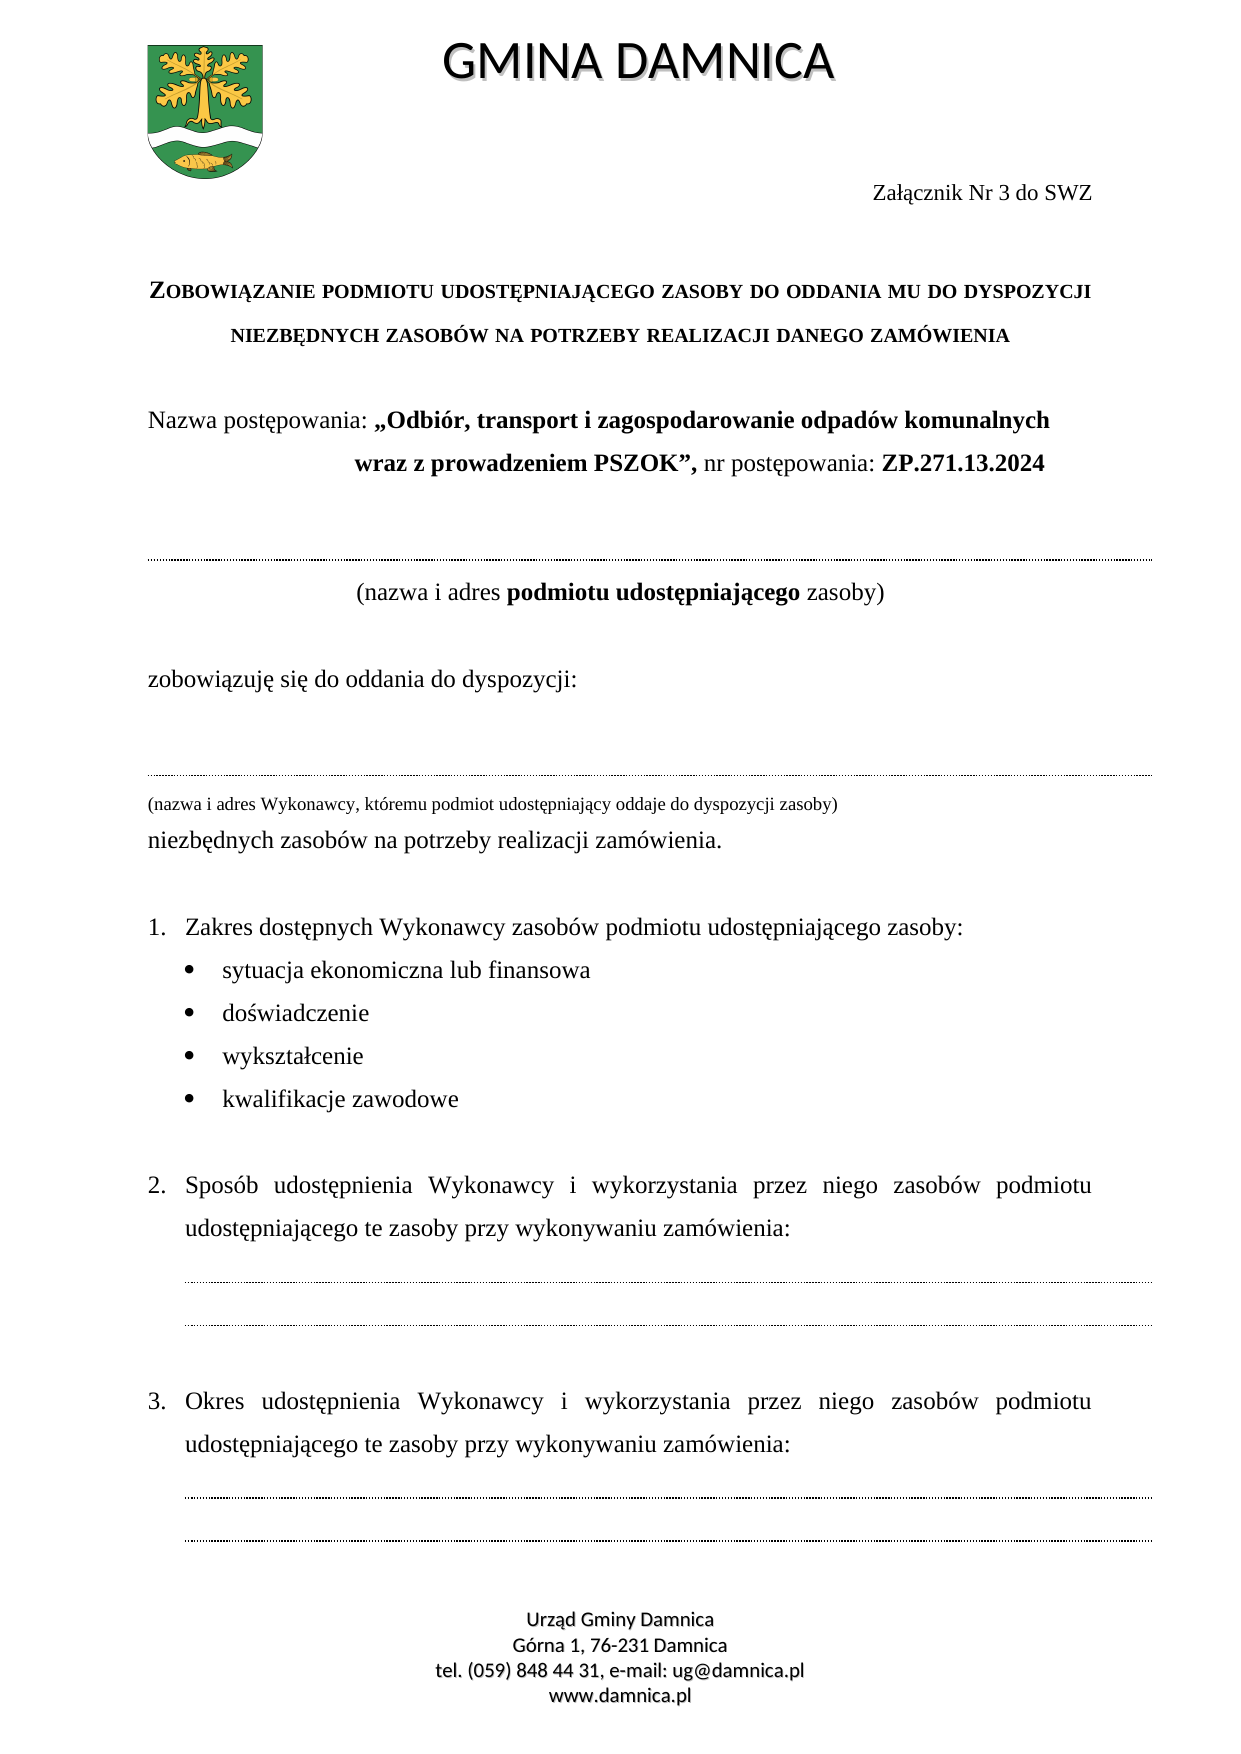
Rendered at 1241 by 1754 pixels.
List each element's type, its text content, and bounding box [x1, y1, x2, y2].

list kwalifikacje zawodowe [185, 1084, 1093, 1113]
list doświadczenie [185, 998, 1093, 1027]
text (nazwa i adres Wykonawcy, któremu podmiot udostępniający oddaje do dyspozycji zasoby) [148, 793, 1093, 814]
list Sposób udostępnienia Wykonawcy i wykorzystania przez niego zasobów podmiotu udostępniającego te zasoby przy wykonywaniu zamówienia: [148, 1170, 1093, 1242]
list wykształcenie [185, 1041, 1093, 1070]
text Załącznik Nr 3 do SWZ [148, 178, 1093, 205]
list Zakres dostępnych Wykonawcy zasobów podmiotu udostępniającego zasoby: [148, 912, 1093, 940]
text Zobowiązanie podmiotu udostępniającego zasoby do oddania mu do dyspozycji niezbędnych zasobów na potrzeby realizacji danego zamówienia [148, 276, 1093, 347]
list Okres udostępnienia Wykonawcy i wykorzystania przez niego zasobów podmiotu udostępniającego te zasoby przy wykonywaniu zamówienia: [148, 1386, 1093, 1458]
text niezbędnych zasobów na potrzeby realizacji zamówienia. [148, 825, 1093, 854]
list sytuacja ekonomiczna lub finansowa [185, 955, 1093, 983]
text (nazwa i adres podmiotu udostępniającego zasoby) [148, 577, 1093, 606]
text Nazwa postępowania: „Odbiór, transport i zagospodarowanie odpadów komunalnych wraz z prowadzeniem PSZOK”, nr postępowania: ZP.271.13.2024 [148, 405, 1093, 477]
text zobowiązuję się do oddania do dyspozycji: [148, 664, 1093, 692]
